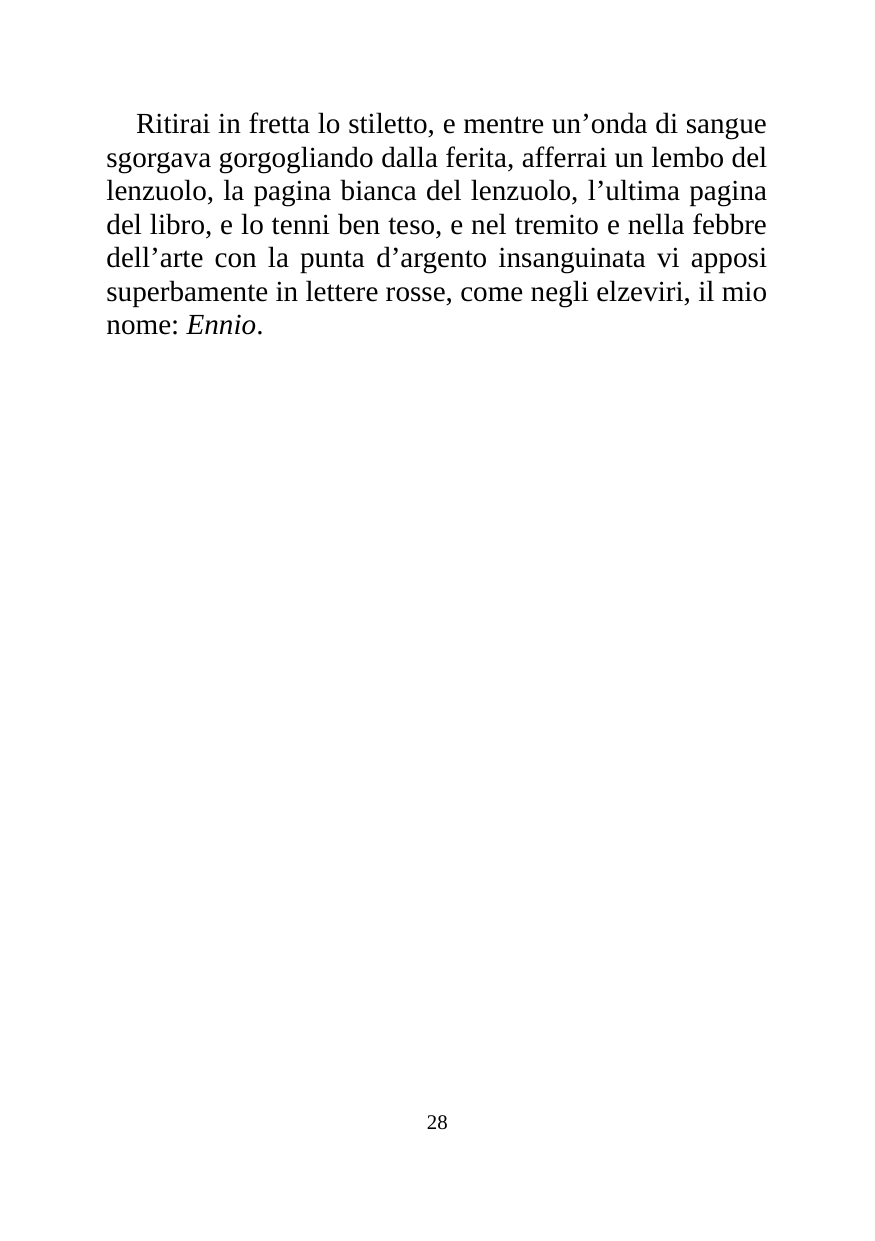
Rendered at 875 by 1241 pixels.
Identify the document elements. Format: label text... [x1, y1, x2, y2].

text Ritirai in fretta lo stiletto, e mentre un’onda di sangue sgorgava gorgogliando dalla ferita, afferrai un lembo del lenzuolo, la pagina bianca del lenzuolo, l’ultima pagina del libro, e lo tenni ben teso, e nel tremito e nella febbre dell’arte con la punta d’argento insanguinata vi apposi superbamente in lettere rosse, come negli elzeviri, il mio nome: Ennio. [106, 106, 768, 341]
